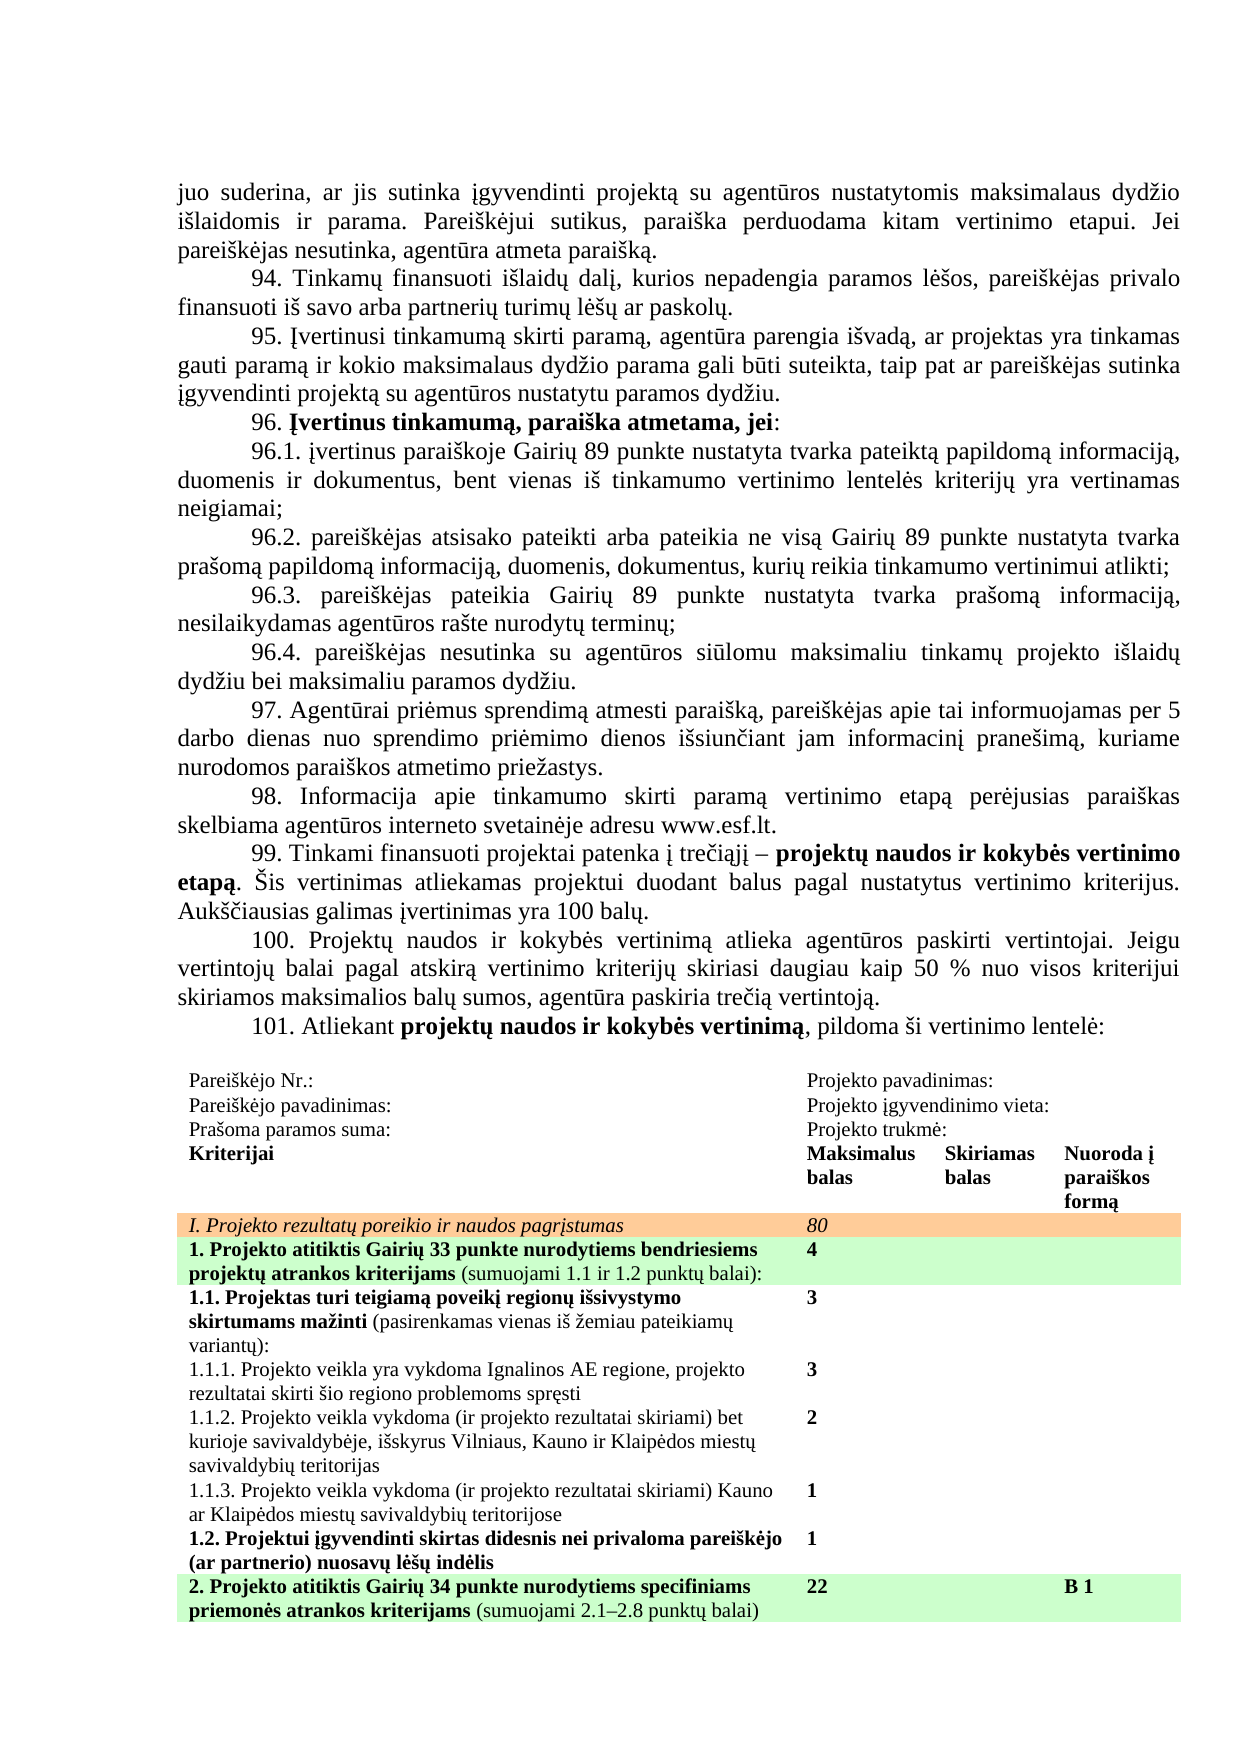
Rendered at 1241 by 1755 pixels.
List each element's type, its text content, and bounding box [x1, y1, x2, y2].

table_cell [933, 1574, 1053, 1622]
table_header Pareiškėjo Nr.: Pareiškėjo pavadinimas: Prašoma paramos suma: [177, 1069, 795, 1141]
table_cell 1 [795, 1526, 933, 1574]
text 96. Įvertinus tinkamumą, paraiška atmetama, jei: [177, 407, 1181, 436]
table_cell 1.1. Projektas turi teigiamą poveikį regionų išsivystymo skirtumams mažinti (pasirenkamas vienas iš žemiau pateikiamų variantų): [177, 1285, 795, 1357]
table_cell [1053, 1405, 1181, 1477]
table_cell [1053, 1478, 1181, 1526]
table_cell 1. Projekto atitiktis Gairių 33 punkte nurodytiems bendriesiems projektų atrankos kriterijams (sumuojami 1.1 ir 1.2 punktų balai): [177, 1237, 795, 1285]
text 100. Projektų naudos ir kokybės vertinimą atlieka agentūros paskirti vertintojai. Jeigu vertintojų balai pagal atskirą vertinimo kriterijų skiriasi daugiau kaip 50 % nuo visos kriterijui skiriamos maksimalios balų sumos, agentūra paskiria trečią vertintoją. [177, 925, 1181, 1011]
table_cell [933, 1357, 1053, 1405]
table_cell B 1 [1053, 1574, 1181, 1622]
text 94. Tinkamų finansuoti išlaidų dalį, kurios nepadengia paramos lėšos, pareiškėjas privalo finansuoti iš savo arba partnerių turimų lėšų ar paskolų. [177, 263, 1181, 321]
table_cell 1.1.1. Projekto veikla yra vykdoma Ignalinos AE regione, projekto rezultatai skirti šio regiono problemoms spręsti [177, 1357, 795, 1405]
table_cell 3 [795, 1285, 933, 1357]
text 99. Tinkami finansuoti projektai patenka į trečiąjį – projektų naudos ir kokybės vertinimo etapą. Šis vertinimas atliekamas projektui duodant balus pagal nustatytus vertinimo kriterijus. Aukščiausias galimas įvertinimas yra 100 balų. [177, 838, 1181, 925]
table_cell 1.1.3. Projekto veikla vykdoma (ir projekto rezultatai skiriami) Kauno ar Klaipėdos miestų savivaldybių teritorijose [177, 1478, 795, 1526]
table_cell 1.1.2. Projekto veikla vykdoma (ir projekto rezultatai skiriami) bet kurioje savivaldybėje, išskyrus Vilniaus, Kauno ir Klaipėdos miestų savivaldybių teritorijas [177, 1405, 795, 1477]
table_cell [1053, 1526, 1181, 1574]
text 96.3. pareiškėjas pateikia Gairių 89 punkte nustatyta tvarka prašomą informaciją, nesilaikydamas agentūros rašte nurodytų terminų; [177, 580, 1181, 637]
text 96.4. pareiškėjas nesutinka su agentūros siūlomu maksimaliu tinkamų projekto išlaidų dydžiu bei maksimaliu paramos dydžiu. [177, 637, 1181, 695]
table_cell 2 [795, 1405, 933, 1477]
table_cell Kriterijai [177, 1141, 795, 1213]
table_cell I. Projekto rezultatų poreikio ir naudos pagrįstumas [177, 1213, 795, 1237]
table_cell [933, 1285, 1053, 1357]
text 96.2. pareiškėjas atsisako pateikti arba pateikia ne visą Gairių 89 punkte nustatyta tvarka prašomą papildomą informaciją, duomenis, dokumentus, kurių reikia tinkamumo vertinimui atlikti; [177, 522, 1181, 580]
text 97. Agentūrai priėmus sprendimą atmesti paraišką, pareiškėjas apie tai informuojamas per 5 darbo dienas nuo sprendimo priėmimo dienos išsiunčiant jam informacinį pranešimą, kuriame nurodomos paraiškos atmetimo priežastys. [177, 695, 1181, 781]
table_cell 80 [795, 1213, 933, 1237]
table_cell [933, 1526, 1053, 1574]
table_header Projekto pavadinimas: Projekto įgyvendinimo vieta: Projekto trukmė: [795, 1069, 1181, 1141]
table_cell [933, 1237, 1053, 1285]
table_cell 4 [795, 1237, 933, 1285]
text 98. Informacija apie tinkamumo skirti paramą vertinimo etapą perėjusias paraiškas skelbiama agentūros interneto svetainėje adresu www.esf.lt. [177, 781, 1181, 838]
table_cell [1053, 1213, 1181, 1237]
text 96.1. įvertinus paraiškoje Gairių 89 punkte nustatyta tvarka pateiktą papildomą informaciją, duomenis ir dokumentus, bent vienas iš tinkamumo vertinimo lentelės kriterijų yra vertinamas neigiamai; [177, 436, 1181, 522]
table_cell 22 [795, 1574, 933, 1622]
text 101. Atliekant projektų naudos ir kokybės vertinimą, pildoma ši vertinimo lentelė: [177, 1011, 1181, 1040]
table_cell Skiriamas balas [933, 1141, 1053, 1213]
table_cell [933, 1478, 1053, 1526]
table_cell 1.2. Projektui įgyvendinti skirtas didesnis nei privaloma pareiškėjo (ar partnerio) nuosavų lėšų indėlis [177, 1526, 795, 1574]
table_cell Maksimalus balas [795, 1141, 933, 1213]
table_cell 2. Projekto atitiktis Gairių 34 punkte nurodytiems specifiniams priemonės atrankos kriterijams (sumuojami 2.1–2.8 punktų balai) [177, 1574, 795, 1622]
table_cell [1053, 1285, 1181, 1357]
table_cell [1053, 1237, 1181, 1285]
table_cell [933, 1405, 1053, 1477]
table_cell [933, 1213, 1053, 1237]
table_cell [1053, 1357, 1181, 1405]
table_cell 1 [795, 1478, 933, 1526]
table_cell Nuoroda į paraiškos formą [1053, 1141, 1181, 1213]
text 95. Įvertinusi tinkamumą skirti paramą, agentūra parengia išvadą, ar projektas yra tinkamas gauti paramą ir kokio maksimalaus dydžio parama gali būti suteikta, taip pat ar pareiškėjas sutinka įgyvendinti projektą su agentūros nustatytu paramos dydžiu. [177, 321, 1181, 407]
table_cell 3 [795, 1357, 933, 1405]
text juo suderina, ar jis sutinka įgyvendinti projektą su agentūros nustatytomis maksimalaus dydžio išlaidomis ir parama. Pareiškėjui sutikus, paraiška perduodama kitam vertinimo etapui. Jei pareiškėjas nesutinka, agentūra atmeta paraišką. [177, 177, 1181, 263]
